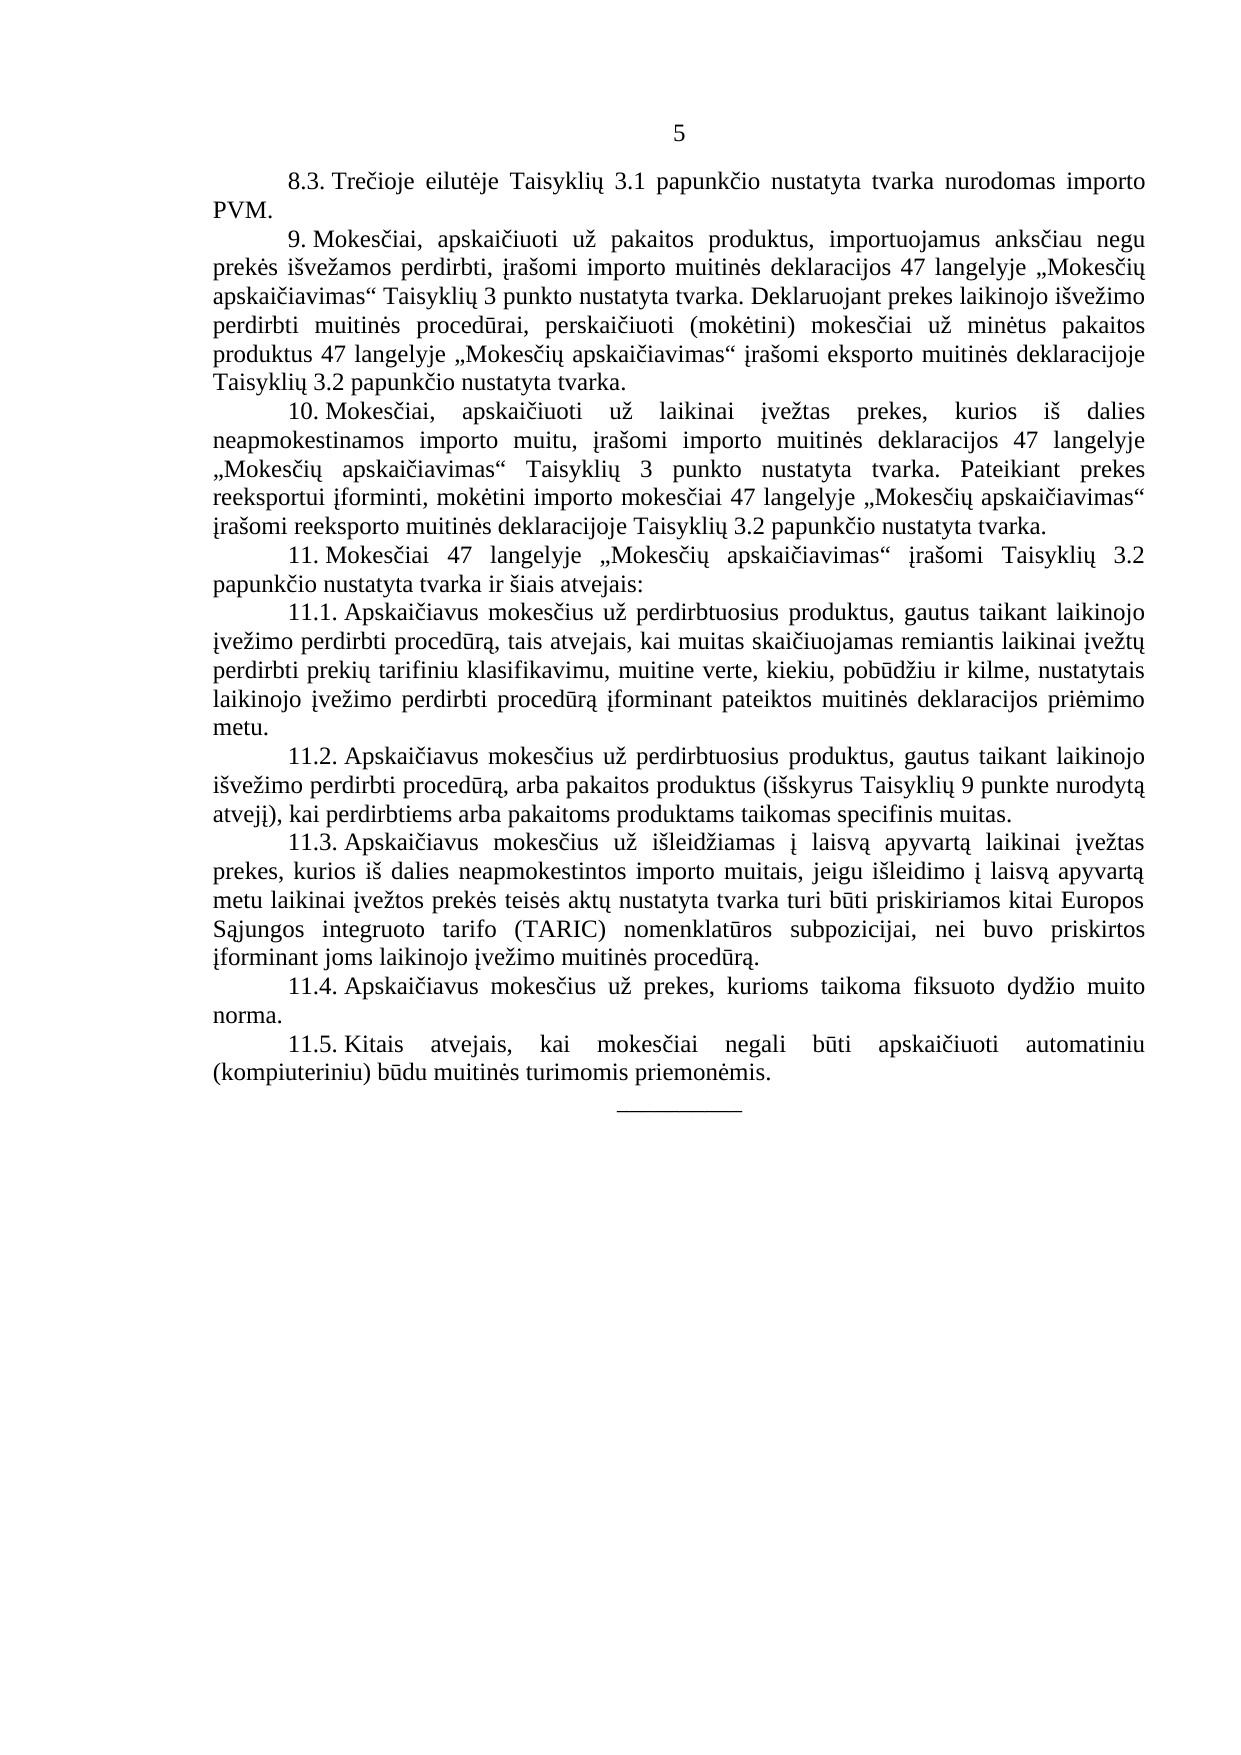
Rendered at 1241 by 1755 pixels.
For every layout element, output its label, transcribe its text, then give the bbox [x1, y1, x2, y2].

text __________ [213, 1086, 1146, 1115]
text 11. Mokesčiai 47 langelyje „Mokesčių apskaičiavimas“ įrašomi Taisyklių 3.2 papunkčio nustatyta tvarka ir šiais atvejais: [213, 540, 1146, 597]
text 8.3. Trečioje eilutėje Taisyklių 3.1 papunkčio nustatyta tvarka nurodomas importo PVM. [213, 166, 1146, 224]
text 11.4. Apskaičiavus mokesčius už prekes, kurioms taikoma fiksuoto dydžio muito norma. [213, 971, 1146, 1029]
text 11.2. Apskaičiavus mokesčius už perdirbtuosius produktus, gautus taikant laikinojo išvežimo perdirbti procedūrą, arba pakaitos produktus (išskyrus Taisyklių 9 punkte nurodytą atvejį), kai perdirbtiems arba pakaitoms produktams taikomas specifinis muitas. [213, 741, 1146, 827]
text 10. Mokesčiai, apskaičiuoti už laikinai įvežtas prekes, kurios iš dalies neapmokestinamos importo muitu, įrašomi importo muitinės deklaracijos 47 langelyje „Mokesčių apskaičiavimas“ Taisyklių 3 punkto nustatyta tvarka. Pateikiant prekes reeksportui įforminti, mokėtini importo mokesčiai 47 langelyje „Mokesčių apskaičiavimas“ įrašomi reeksporto muitinės deklaracijoje Taisyklių 3.2 papunkčio nustatyta tvarka. [213, 396, 1146, 540]
text 11.5. Kitais atvejais, kai mokesčiai negali būti apskaičiuoti automatiniu (kompiuteriniu) būdu muitinės turimomis priemonėmis. [213, 1029, 1146, 1086]
text 11.3. Apskaičiavus mokesčius už išleidžiamas į laisvą apyvartą laikinai įvežtas prekes, kurios iš dalies neapmokestintos importo muitais, jeigu išleidimo į laisvą apyvartą metu laikinai įvežtos prekės teisės aktų nustatyta tvarka turi būti priskiriamos kitai Europos Sąjungos integruoto tarifo (TARIC) nomenklatūros subpozicijai, nei buvo priskirtos įforminant joms laikinojo įvežimo muitinės procedūrą. [213, 827, 1146, 971]
text 9. Mokesčiai, apskaičiuoti už pakaitos produktus, importuojamus anksčiau negu prekės išvežamos perdirbti, įrašomi importo muitinės deklaracijos 47 langelyje „Mokesčių apskaičiavimas“ Taisyklių 3 punkto nustatyta tvarka. Deklaruojant prekes laikinojo išvežimo perdirbti muitinės procedūrai, perskaičiuoti (mokėtini) mokesčiai už minėtus pakaitos produktus 47 langelyje „Mokesčių apskaičiavimas“ įrašomi eksporto muitinės deklaracijoje Taisyklių 3.2 papunkčio nustatyta tvarka. [213, 224, 1146, 396]
text 11.1. Apskaičiavus mokesčius už perdirbtuosius produktus, gautus taikant laikinojo įvežimo perdirbti procedūrą, tais atvejais, kai muitas skaičiuojamas remiantis laikinai įvežtų perdirbti prekių tarifiniu klasifikavimu, muitine verte, kiekiu, pobūdžiu ir kilme, nustatytais laikinojo įvežimo perdirbti procedūrą įforminant pateiktos muitinės deklaracijos priėmimo metu. [213, 597, 1146, 741]
